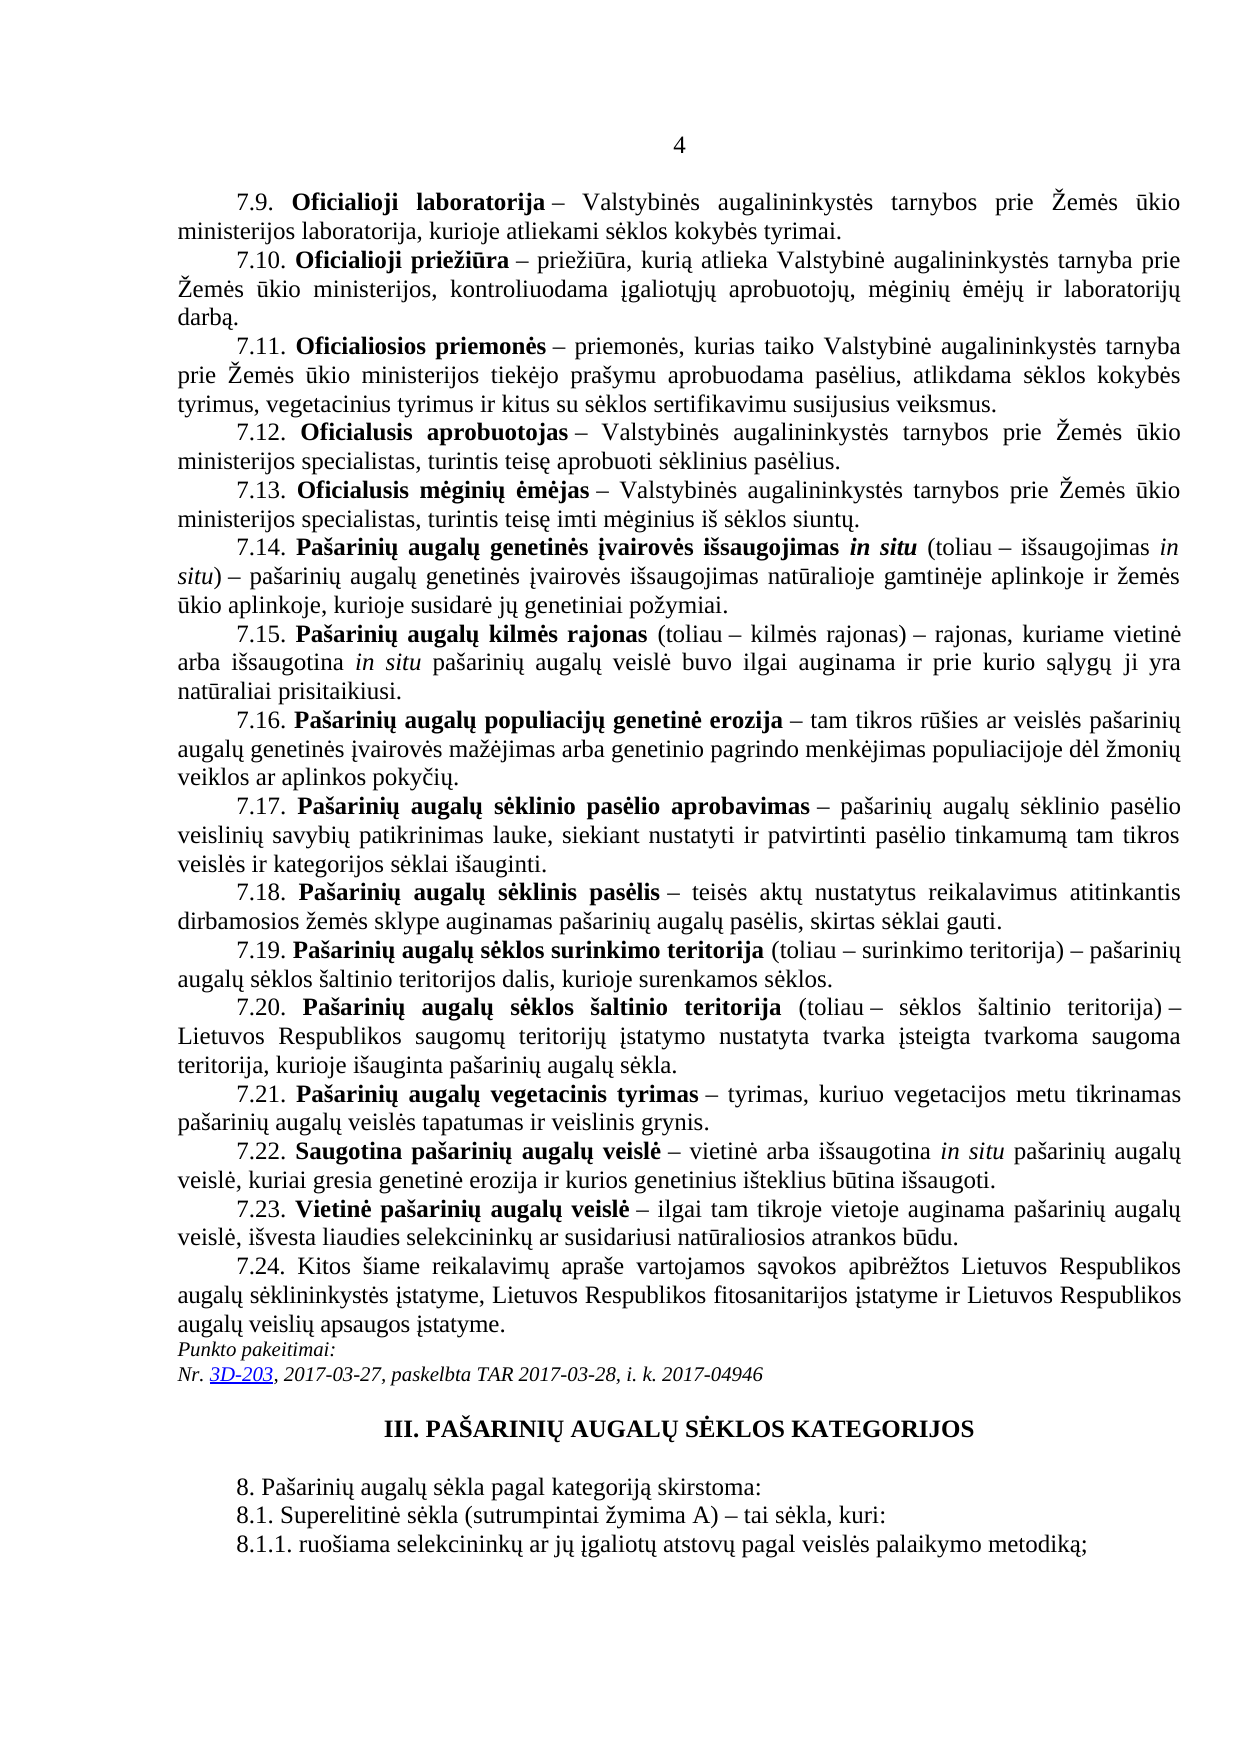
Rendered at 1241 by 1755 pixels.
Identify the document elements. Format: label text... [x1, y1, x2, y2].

text 7.21. Pašarinių augalų vegetacinis tyrimas – tyrimas, kuriuo vegetacijos metu tikrinamas pašarinių augalų veislės tapatumas ir veislinis grynis. [177, 1079, 1181, 1136]
text 7.10. Oficialioji priežiūra – priežiūra, kurią atlieka Valstybinė augalininkystės tarnyba prie Žemės ūkio ministerijos, kontroliuodama įgaliotųjų aprobuotojų, mėginių ėmėjų ir laboratorijų darbą. [177, 245, 1181, 331]
text 7.24. Kitos šiame reikalavimų apraše vartojamos sąvokos apibrėžtos Lietuvos Respublikos augalų sėklininkystės įstatyme, Lietuvos Respublikos fitosanitarijos įstatyme ir Lietuvos Respublikos augalų veislių apsaugos įstatyme. [177, 1251, 1181, 1337]
text 8. Pašarinių augalų sėkla pagal kategoriją skirstoma: [177, 1472, 1181, 1501]
text 7.22. Saugotina pašarinių augalų veislė – vietinė arba išsaugotina in situ pašarinių augalų veislė, kuriai gresia genetinė erozija ir kurios genetinius išteklius būtina išsaugoti. [177, 1136, 1181, 1194]
text 8.1.1. ruošiama selekcininkų ar jų įgaliotų atstovų pagal veislės palaikymo metodiką; [177, 1529, 1181, 1558]
text 7.16. Pašarinių augalų populiacijų genetinė erozija – tam tikros rūšies ar veislės pašarinių augalų genetinės įvairovės mažėjimas arba genetinio pagrindo menkėjimas populiacijoje dėl žmonių veiklos ar aplinkos pokyčių. [177, 705, 1181, 791]
text III. PAŠARINIŲ AUGALŲ SĖKLOS KATEGORIJOS [177, 1414, 1181, 1443]
text Punkto pakeitimai: [177, 1337, 1181, 1361]
text 7.15. Pašarinių augalų kilmės rajonas (toliau – kilmės rajonas) – rajonas, kuriame vietinė arba išsaugotina in situ pašarinių augalų veislė buvo ilgai auginama ir prie kurio sąlygų ji yra natūraliai prisitaikiusi. [177, 619, 1181, 705]
text 7.19. Pašarinių augalų sėklos surinkimo teritorija (toliau – surinkimo teritorija) – pašarinių augalų sėklos šaltinio teritorijos dalis, kurioje surenkamos sėklos. [177, 935, 1181, 992]
text 7.13. Oficialusis mėginių ėmėjas – Valstybinės augalininkystės tarnybos prie Žemės ūkio ministerijos specialistas, turintis teisę imti mėginius iš sėklos siuntų. [177, 475, 1181, 532]
text 7.9. Oficialioji laboratorija – Valstybinės augalininkystės tarnybos prie Žemės ūkio ministerijos laboratorija, kurioje atliekami sėklos kokybės tyrimai. [177, 187, 1181, 245]
text Nr. 3D-203, 2017-03-27, paskelbta TAR 2017-03-28, i. k. 2017-04946 [177, 1361, 1181, 1386]
text 8.1. Superelitinė sėkla (sutrumpintai žymima A) – tai sėkla, kuri: [177, 1501, 1181, 1529]
text 7.20. Pašarinių augalų sėklos šaltinio teritorija (toliau – sėklos šaltinio teritorija) – Lietuvos Respublikos saugomų teritorijų įstatymo nustatyta tvarka įsteigta tvarkoma saugoma teritorija, kurioje išauginta pašarinių augalų sėkla. [177, 992, 1181, 1079]
text 7.12. Oficialusis aprobuotojas – Valstybinės augalininkystės tarnybos prie Žemės ūkio ministerijos specialistas, turintis teisę aprobuoti sėklinius pasėlius. [177, 417, 1181, 475]
text 7.17. Pašarinių augalų sėklinio pasėlio aprobavimas – pašarinių augalų sėklinio pasėlio veislinių savybių patikrinimas lauke, siekiant nustatyti ir patvirtinti pasėlio tinkamumą tam tikros veislės ir kategorijos sėklai išauginti. [177, 791, 1181, 877]
text 7.23. Vietinė pašarinių augalų veislė – ilgai tam tikroje vietoje auginama pašarinių augalų veislė, išvesta liaudies selekcininkų ar susidariusi natūraliosios atrankos būdu. [177, 1194, 1181, 1251]
text 7.18. Pašarinių augalų sėklinis pasėlis – teisės aktų nustatytus reikalavimus atitinkantis dirbamosios žemės sklype auginamas pašarinių augalų pasėlis, skirtas sėklai gauti. [177, 877, 1181, 935]
text 7.14. Pašarinių augalų genetinės įvairovės išsaugojimas in situ (toliau – išsaugojimas in situ) – pašarinių augalų genetinės įvairovės išsaugojimas natūralioje gamtinėje aplinkoje ir žemės ūkio aplinkoje, kurioje susidarė jų genetiniai požymiai. [177, 532, 1181, 619]
text 7.11. Oficialiosios priemonės – priemonės, kurias taiko Valstybinė augalininkystės tarnyba prie Žemės ūkio ministerijos tiekėjo prašymu aprobuodama pasėlius, atlikdama sėklos kokybės tyrimus, vegetacinius tyrimus ir kitus su sėklos sertifikavimu susijusius veiksmus. [177, 331, 1181, 417]
